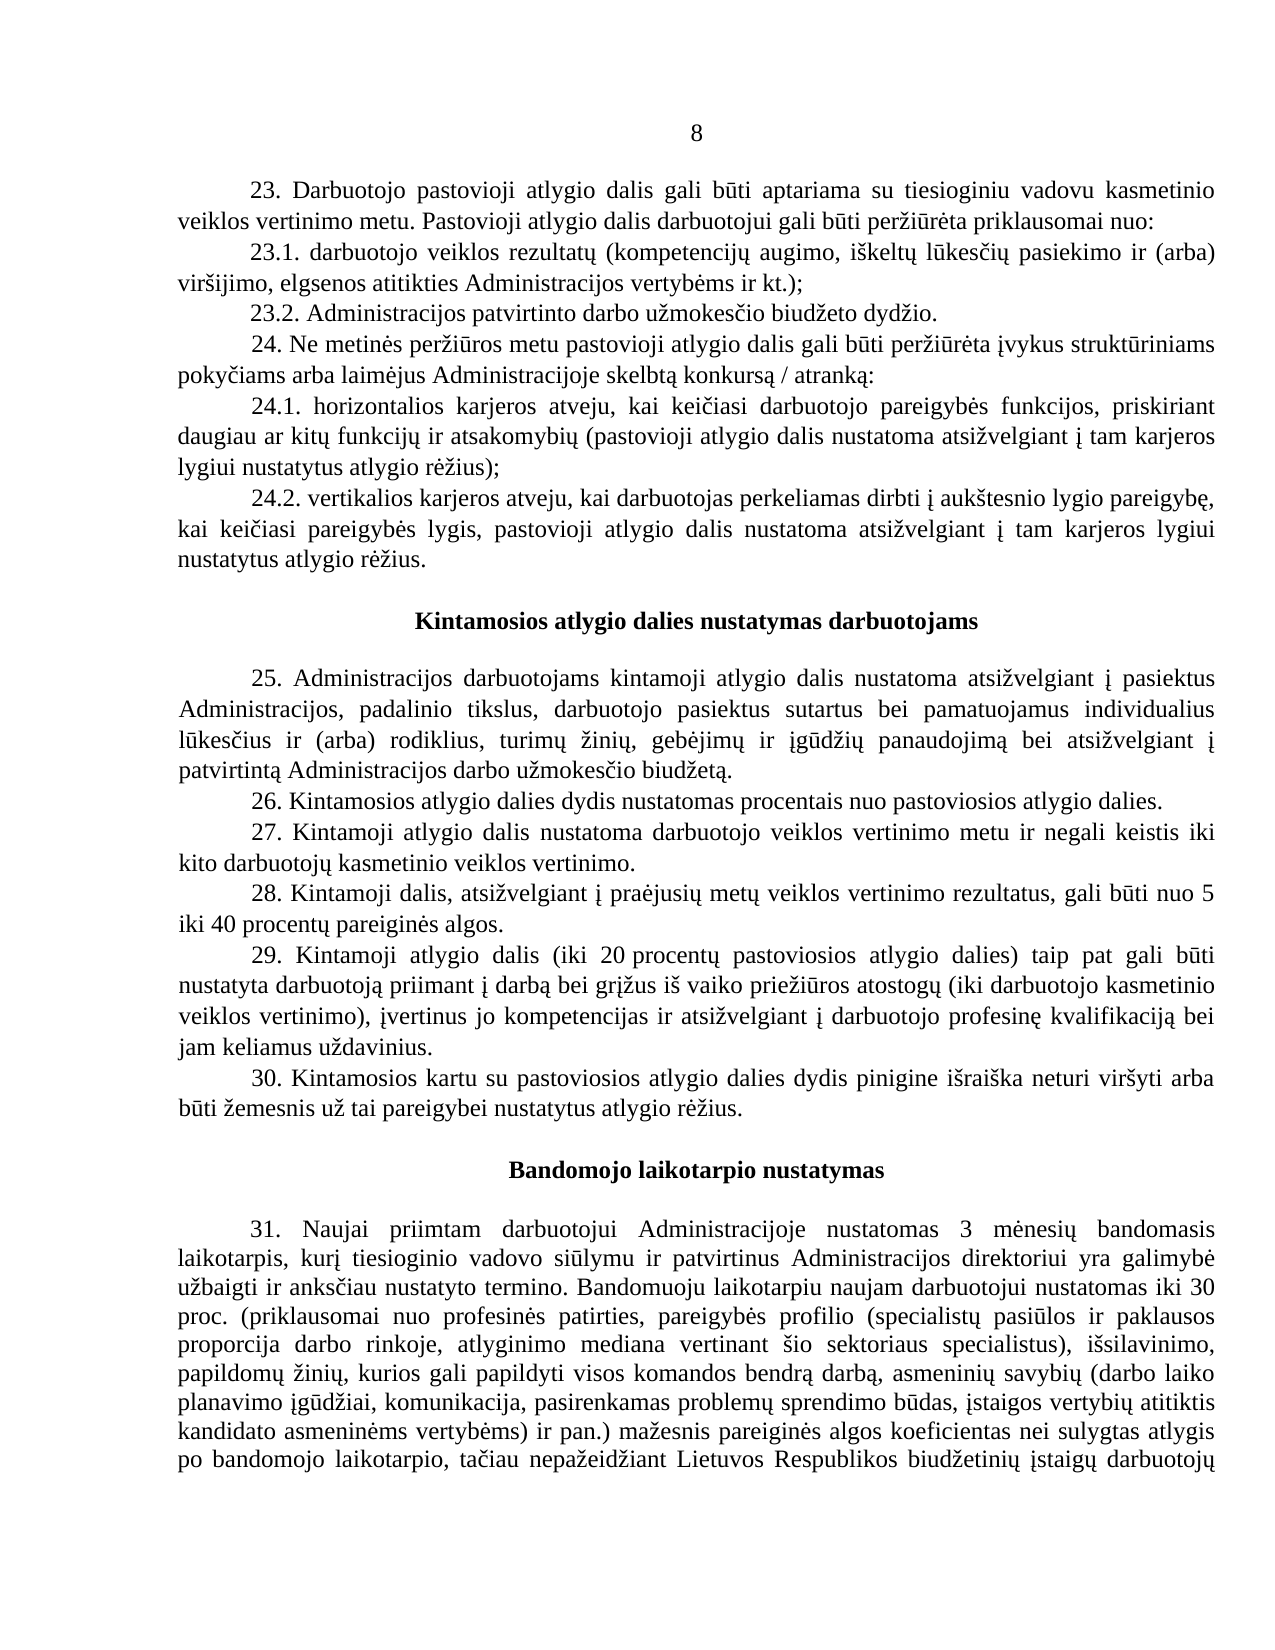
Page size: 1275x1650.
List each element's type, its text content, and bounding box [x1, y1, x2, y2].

text 25. Administracijos darbuotojams kintamoji atlygio dalis nustatoma atsižvelgiant į pasiektus Administracijos, padalinio tikslus, darbuotojo pasiektus sutartus bei pamatuojamus individualius lūkesčius ir (arba) rodiklius, turimų žinių, gebėjimų ir įgūdžių panaudojimą bei atsižvelgiant į patvirtintą Administracijos darbo užmokesčio biudžetą. [178, 663, 1216, 784]
text 27. Kintamoji atlygio dalis nustatoma darbuotojo veiklos vertinimo metu ir negali keistis iki kito darbuotojų kasmetinio veiklos vertinimo. [178, 817, 1216, 876]
text Kintamosios atlygio dalies nustatymas darbuotojams [177, 606, 1216, 634]
text 30. Kintamosios kartu su pastoviosios atlygio dalies dydis pinigine išraiška neturi viršyti arba būti žemesnis už tai pareigybei nustatytus atlygio rėžius. [178, 1063, 1216, 1122]
text 23.2. Administracijos patvirtinto darbo užmokesčio biudžeto dydžio. [177, 298, 1216, 327]
text 23. Darbuotojo pastovioji atlygio dalis gali būti aptariama su tiesioginiu vadovu kasmetinio veiklos vertinimo metu. Pastovioji atlygio dalis darbuotojui gali būti peržiūrėta priklausomai nuo: [177, 176, 1216, 235]
text 24.1. horizontalios karjeros atveju, kai keičiasi darbuotojo pareigybės funkcijos, priskiriant daugiau ar kitų funkcijų ir atsakomybių (pastovioji atlygio dalis nustatoma atsižvelgiant į tam karjeros lygiui nustatytus atlygio rėžius); [177, 391, 1216, 481]
text 26. Kintamosios atlygio dalies dydis nustatomas procentais nuo pastoviosios atlygio dalies. [178, 786, 1216, 815]
text 31. Naujai priimtam darbuotojui Administracijoje nustatomas 3 mėnesių bandomasis laikotarpis, kurį tiesioginio vadovo siūlymu ir patvirtinus Administracijos direktoriui yra galimybė užbaigti ir anksčiau nustatyto termino. Bandomuoju laikotarpiu naujam darbuotojui nustatomas iki 30 proc. (priklausomai nuo profesinės patirties, pareigybės profilio (specialistų pasiūlos ir paklausos proporcija darbo rinkoje, atlyginimo mediana vertinant šio sektoriaus specialistus), išsilavinimo, papildomų žinių, kurios gali papildyti visos komandos bendrą darbą, asmeninių savybių (darbo laiko planavimo įgūdžiai, komunikacija, pasirenkamas problemų sprendimo būdas, įstaigos vertybių atitiktis kandidato asmeninėms vertybėms) ir pan.) mažesnis pareiginės algos koeficientas nei sulygtas atlygis po bandomojo laikotarpio, tačiau nepažeidžiant Lietuvos Respublikos biudžetinių įstaigų darbuotojų [177, 1214, 1216, 1473]
text 24.2. vertikalios karjeros atveju, kai darbuotojas perkeliamas dirbti į aukštesnio lygio pareigybę, kai keičiasi pareigybės lygis, pastovioji atlygio dalis nustatoma atsižvelgiant į tam karjeros lygiui nustatytus atlygio rėžius. [177, 483, 1216, 573]
text 29. Kintamoji atlygio dalis (iki 20 procentų pastoviosios atlygio dalies) taip pat gali būti nustatyta darbuotoją priimant į darbą bei grįžus iš vaiko priežiūros atostogų (iki darbuotojo kasmetinio veiklos vertinimo), įvertinus jo kompetencijas ir atsižvelgiant į darbuotojo profesinę kvalifikaciją bei jam keliamus uždavinius. [178, 940, 1216, 1061]
text 28. Kintamoji dalis, atsižvelgiant į praėjusių metų veiklos vertinimo rezultatus, gali būti nuo 5 iki 40 procentų pareiginės algos. [178, 878, 1216, 938]
text 23.1. darbuotojo veiklos rezultatų (kompetencijų augimo, iškeltų lūkesčių pasiekimo ir (arba) viršijimo, elgsenos atitikties Administracijos vertybėms ir kt.); [177, 237, 1216, 297]
text Bandomojo laikotarpio nustatymas [177, 1155, 1216, 1184]
text 24. Ne metinės peržiūros metu pastovioji atlygio dalis gali būti peržiūrėta įvykus struktūriniams pokyčiams arba laimėjus Administracijoje skelbtą konkursą / atranką: [177, 329, 1216, 389]
